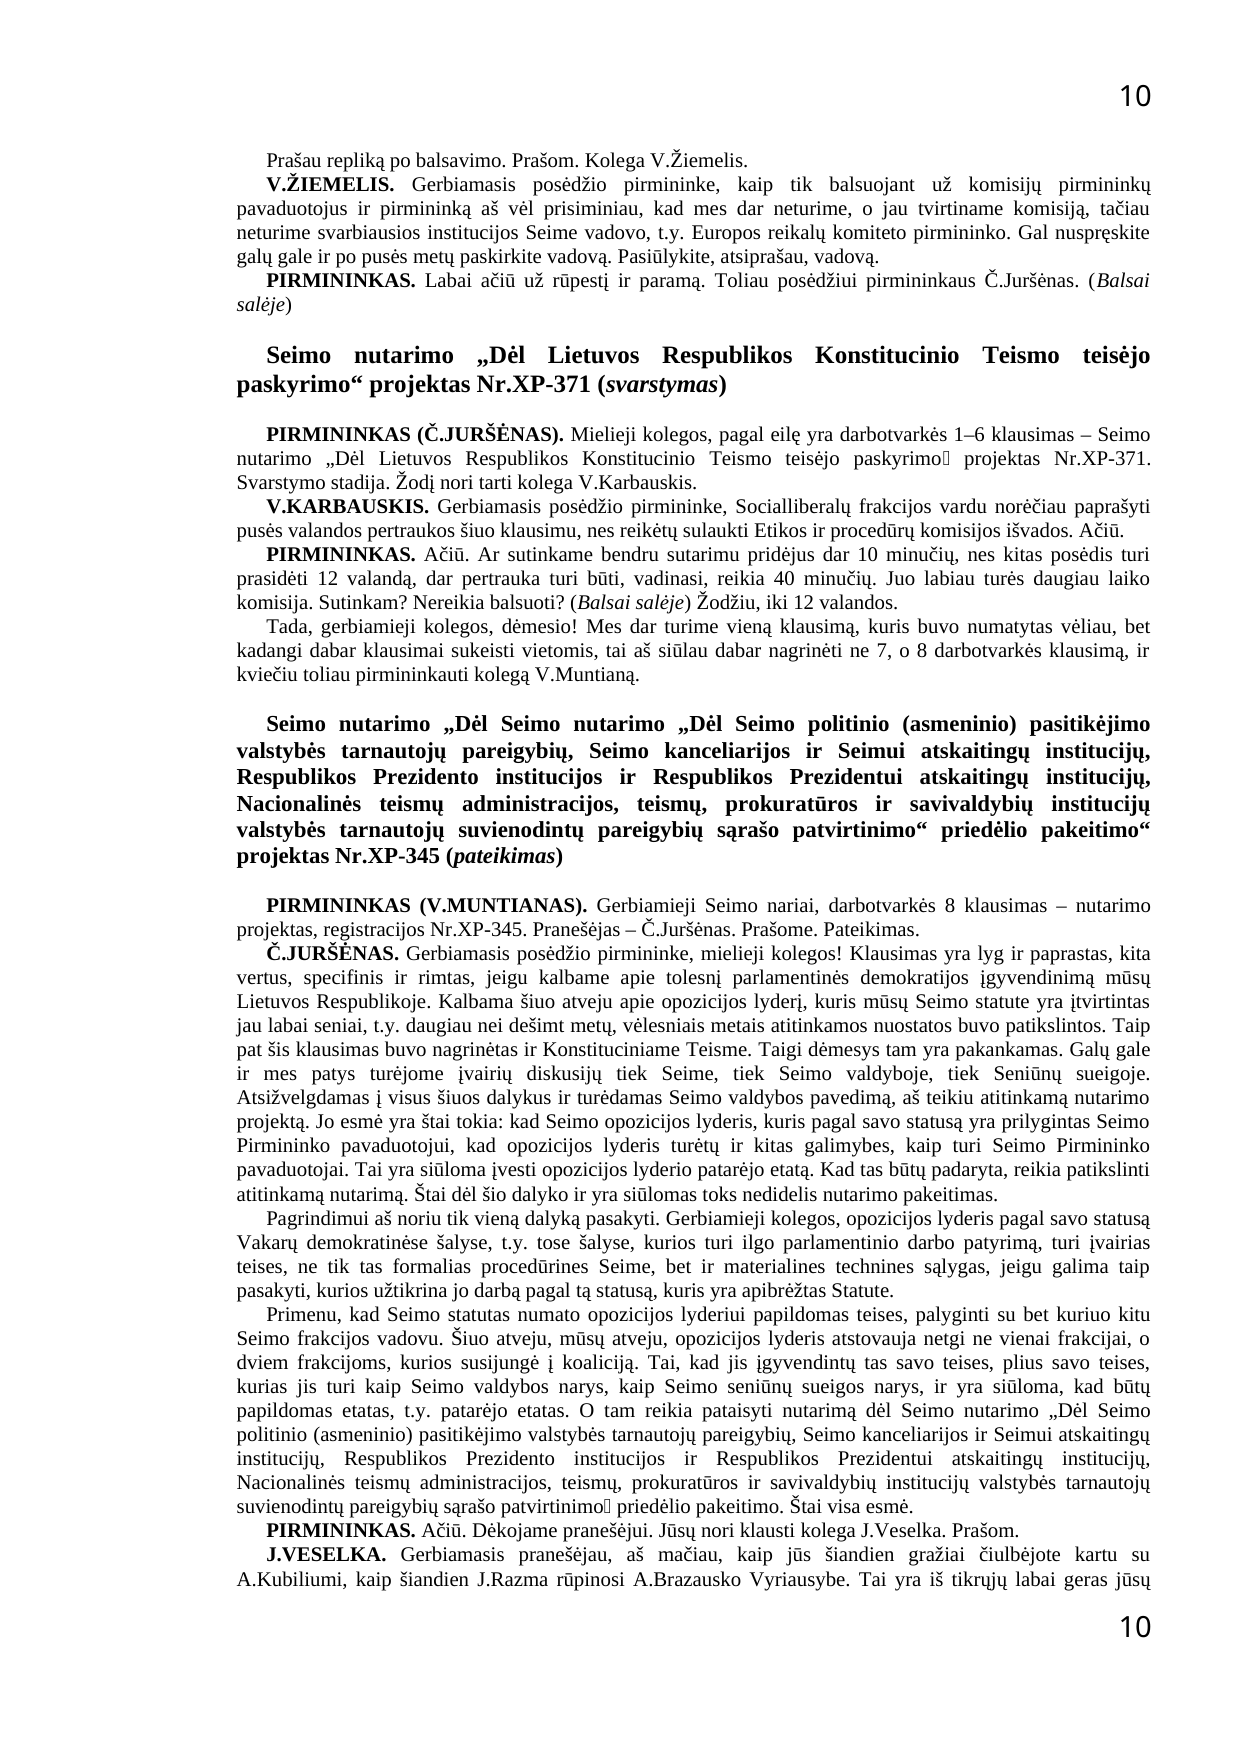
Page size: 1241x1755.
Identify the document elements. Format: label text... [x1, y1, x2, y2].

text Pagrindimui aš noriu tik vieną dalyką pasakyti. Gerbiamieji kolegos, opozicijos lyderis pagal savo statusą Vakarų demokratinėse šalyse, t.y. tose šalyse, kurios turi ilgo parlamentinio darbo patyrimą, turi įvairias teises, ne tik tas formalias procedūrines Seime, bet ir materialines technines sąlygas, jeigu galima taip pasakyti, kurios užtikrina jo darbą pagal tą statusą, kuris yra apibrėžtas Statute. [236, 1206, 1152, 1302]
text PIRMININKAS (Č.JURŠĖNAS). Mielieji kolegos, pagal eilę yra darbotvarkės 1–6 klausimas – Seimo nutarimo „Dėl Lietuvos Respublikos Konstitucinio Teismo teisėjo paskyrimo projektas Nr.XP-371. Svarstymo stadija. Žodį nori tarti kolega V.Karbauskis. [236, 422, 1152, 494]
text Č.JURŠĖNAS. Gerbiamasis posėdžio pirmininke, mielieji kolegos! Klausimas yra lyg ir paprastas, kita vertus, specifinis ir rimtas, jeigu kalbame apie tolesnį parlamentinės demokratijos įgyvendinimą mūsų Lietuvos Respublikoje. Kalbama šiuo atveju apie opozicijos lyderį, kuris mūsų Seimo statute yra įtvirtintas jau labai seniai, t.y. daugiau nei dešimt metų, vėlesniais metais atitinkamos nuostatos buvo patikslintos. Taip pat šis klausimas buvo nagrinėtas ir Konstituciniame Teisme. Taigi dėmesys tam yra pakankamas. Galų gale ir mes patys turėjome įvairių diskusijų tiek Seime, tiek Seimo valdyboje, tiek Seniūnų sueigoje. Atsižvelgdamas į visus šiuos dalykus ir turėdamas Seimo valdybos pavedimą, aš teikiu atitinkamą nutarimo projektą. Jo esmė yra štai tokia: kad Seimo opozicijos lyderis, kuris pagal savo statusą yra prilygintas Seimo Pirmininko pavaduotojui, kad opozicijos lyderis turėtų ir kitas galimybes, kaip turi Seimo Pirmininko pavaduotojai. Tai yra siūloma įvesti opozicijos lyderio patarėjo etatą. Kad tas būtų padaryta, reikia patikslinti atitinkamą nutarimą. Štai dėl šio dalyko ir yra siūlomas toks nedidelis nutarimo pakeitimas. [236, 941, 1152, 1206]
text PIRMININKAS. Labai ačiū už rūpestį ir paramą. Toliau posėdžiui pirmininkaus Č.Juršėnas. (Balsai salėje) [236, 268, 1152, 316]
text PIRMININKAS. Ačiū. Ar sutinkame bendru sutarimu pridėjus dar 10 minučių, nes kitas posėdis turi prasidėti 12 valandą, dar pertrauka turi būti, vadinasi, reikia 40 minučių. Juo labiau turės daugiau laiko komisija. Sutinkam? Nereikia balsuoti? (Balsai salėje) Žodžiu, iki 12 valandos. [236, 542, 1152, 614]
text PIRMININKAS. Ačiū. Dėkojame pranešėjui. Jūsų nori klausti kolega J.Veselka. Prašom. [236, 1518, 1152, 1542]
text Seimo nutarimo „Dėl Seimo nutarimo „Dėl Seimo politinio (asmeninio) pasitikėjimo valstybės tarnautojų pareigybių, Seimo kanceliarijos ir Seimui atskaitingų institucijų, Respublikos Prezidento institucijos ir Respublikos Prezidentui atskaitingų institucijų, Nacionalinės teismų administracijos, teismų, prokuratūros ir savivaldybių institucijų valstybės tarnautojų suvienodintų pareigybių sąrašo patvirtinimo“ priedėlio pakeitimo“ projektas Nr.XP-345 (pateikimas) [236, 711, 1152, 869]
text V.KARBAUSKIS. Gerbiamasis posėdžio pirmininke, Socialliberalų frakcijos vardu norėčiau paprašyti pusės valandos pertraukos šiuo klausimu, nes reikėtų sulaukti Etikos ir procedūrų komisijos išvados. Ačiū. [236, 494, 1152, 542]
text Prašau repliką po balsavimo. Prašom. Kolega V.Žiemelis. [236, 148, 1152, 172]
text J.VESELKA. Gerbiamasis pranešėjau, aš mačiau, kaip jūs šiandien gražiai čiulbėjote kartu su A.Kubiliumi, kaip šiandien J.Razma rūpinosi A.Brazausko Vyriausybe. Tai yra iš tikrųjų labai geras jūsų [236, 1542, 1152, 1591]
text PIRMININKAS (V.MUNTIANAS). Gerbiamieji Seimo nariai, darbotvarkės 8 klausimas – nutarimo projektas, registracijos Nr.XP-345. Pranešėjas – Č.Juršėnas. Prašome. Pateikimas. [236, 893, 1152, 941]
text Tada, gerbiamieji kolegos, dėmesio! Mes dar turime vieną klausimą, kuris buvo numatytas vėliau, bet kadangi dabar klausimai sukeisti vietomis, tai aš siūlau dabar nagrinėti ne 7, o 8 darbotvarkės klausimą, ir kviečiu toliau pirmininkauti kolegą V.Muntianą. [236, 614, 1152, 686]
text Seimo nutarimo „Dėl Lietuvos Respublikos Konstitucinio Teismo teisėjo paskyrimo“ projektas Nr.XP-371 (svarstymas) [236, 340, 1152, 398]
text Primenu, kad Seimo statutas numato opozicijos lyderiui papildomas teises, palyginti su bet kuriuo kitu Seimo frakcijos vadovu. Šiuo atveju, mūsų atveju, opozicijos lyderis atstovauja netgi ne vienai frakcijai, o dviem frakcijoms, kurios susijungė į koaliciją. Tai, kad jis įgyvendintų tas savo teises, plius savo teises, kurias jis turi kaip Seimo valdybos narys, kaip Seimo seniūnų sueigos narys, ir yra siūloma, kad būtų papildomas etatas, t.y. patarėjo etatas. O tam reikia pataisyti nutarimą dėl Seimo nutarimo „Dėl Seimo politinio (asmeninio) pasitikėjimo valstybės tarnautojų pareigybių, Seimo kanceliarijos ir Seimui atskaitingų institucijų, Respublikos Prezidento institucijos ir Respublikos Prezidentui atskaitingų institucijų, Nacionalinės teismų administracijos, teismų, prokuratūros ir savivaldybių institucijų valstybės tarnautojų suvienodintų pareigybių sąrašo patvirtinimo priedėlio pakeitimo. Štai visa esmė. [236, 1302, 1152, 1518]
text V.ŽIEMELIS. Gerbiamasis posėdžio pirmininke, kaip tik balsuojant už komisijų pirmininkų pavaduotojus ir pirmininką aš vėl prisiminiau, kad mes dar neturime, o jau tvirtiname komisiją, tačiau neturime svarbiausios institucijos Seime vadovo, t.y. Europos reikalų komiteto pirmininko. Gal nuspręskite galų gale ir po pusės metų paskirkite vadovą. Pasiūlykite, atsiprašau, vadovą. [236, 172, 1152, 268]
